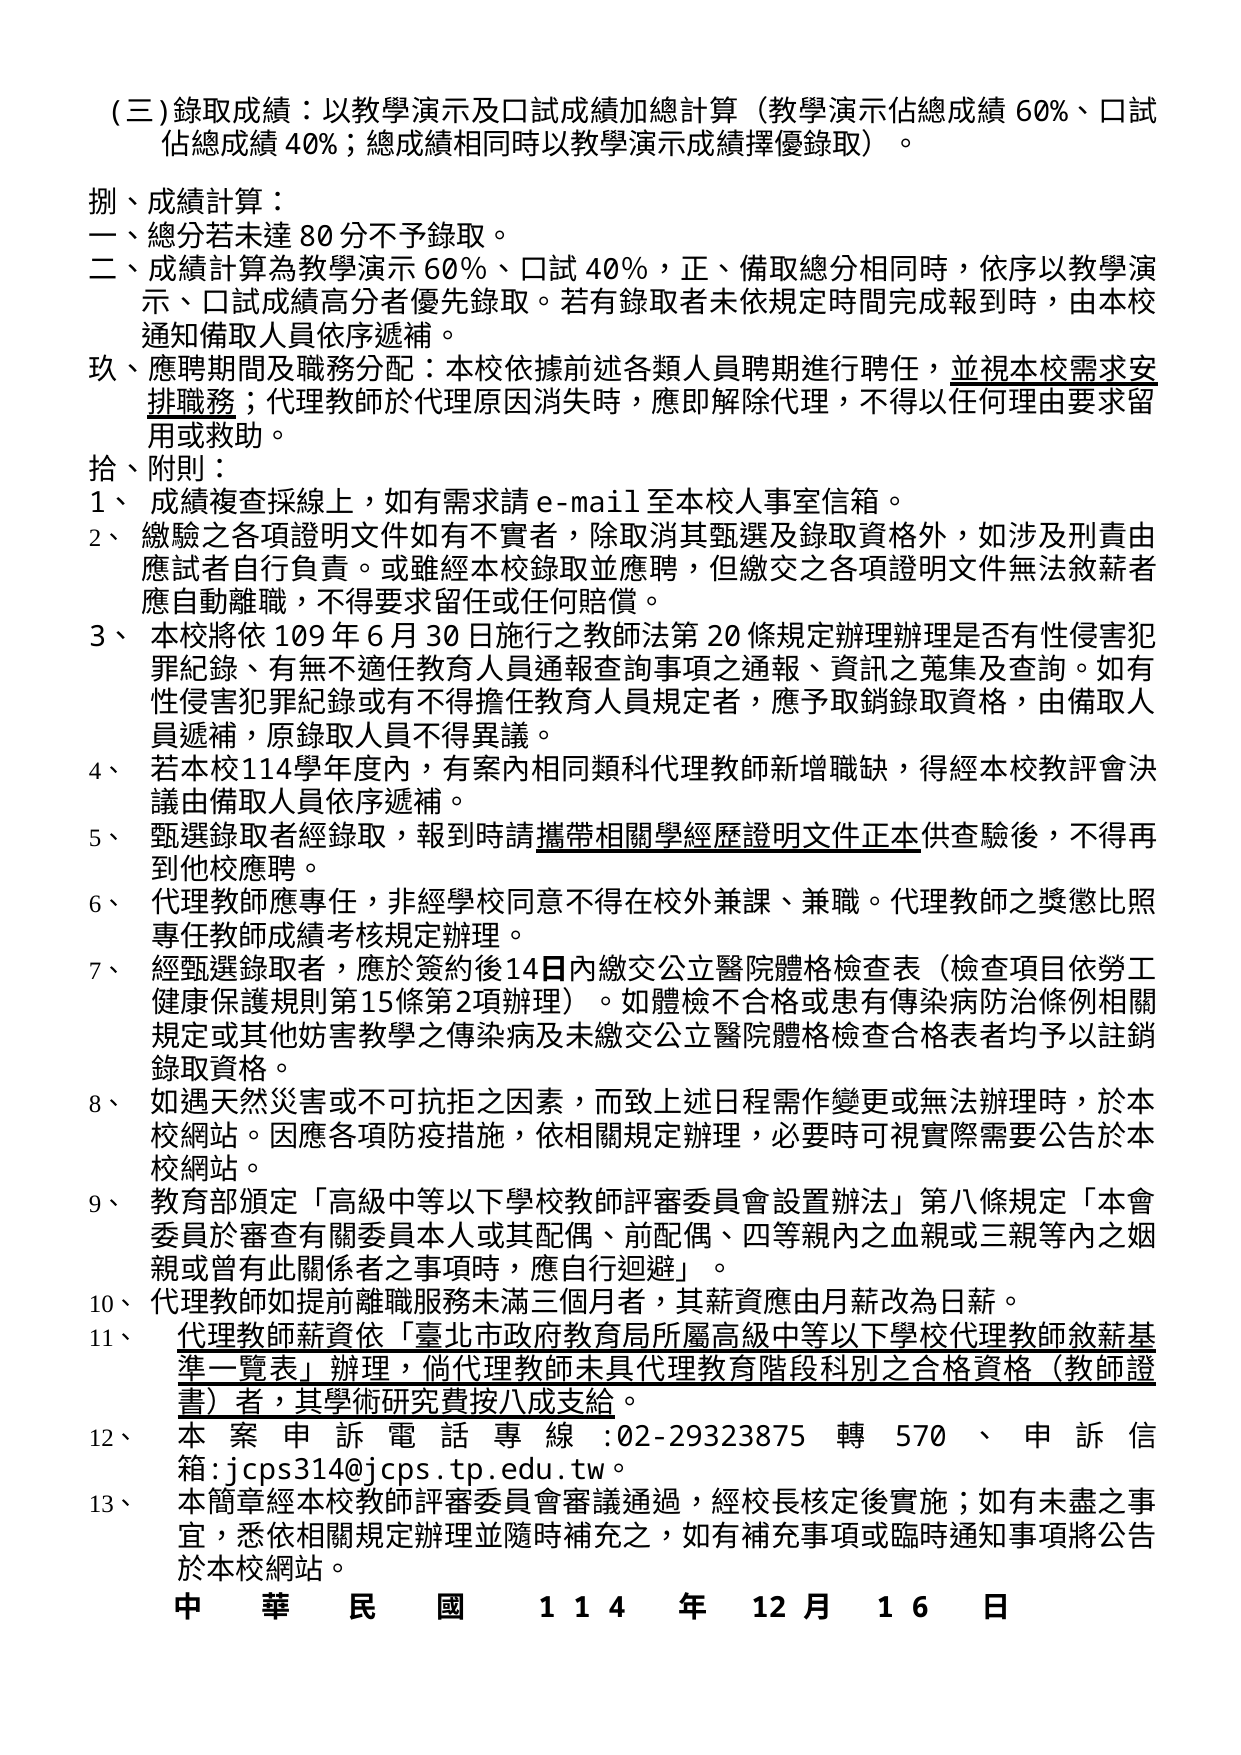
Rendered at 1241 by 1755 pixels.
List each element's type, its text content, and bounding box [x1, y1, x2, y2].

list 教育部頒定「高級中等以下學校教師評審委員會設置辦法」第八條規定「本會委員於審查有關委員本人或其配偶、前配偶、四等親內之血親或三親等內之姻親或曾有此關係者之事項時，應自行迴避」。 [89, 1186, 1158, 1286]
list 本案申訴電話專線:02-29323875轉570、申訴信箱:jcps314@jcps.tp.edu.tw。 [89, 1419, 1158, 1486]
list 繳驗之各項證明文件如有不實者，除取消其甄選及錄取資格外，如涉及刑責由應試者自行負責。或雖經本校錄取並應聘，但繳交之各項證明文件無法敘薪者應自動離職，不得要求留任或任何賠償。 [89, 519, 1158, 619]
text 中 華 民 國 1 1 4 年 12 月 1 6 日 [103, 1594, 1137, 1623]
text 玖、應聘期間及職務分配：本校依據前述各類人員聘期進行聘任，並視本校需求安排職務；代理教師於代理原因消失時，應即解除代理，不得以任何理由要求留用或救助。 [89, 353, 1158, 453]
list 經甄選錄取者，應於簽約後14日內繳交公立醫院體格檢查表（檢查項目依勞工健康保護規則第15條第2項辦理）。如體檢不合格或患有傳染病防治條例相關規定或其他妨害教學之傳染病及未繳交公立醫院體格檢查合格表者均予以註銷錄取資格。 [89, 953, 1158, 1086]
list 若本校114學年度內，有案內相同類科代理教師新增職缺，得經本校教評會決議由備取人員依序遞補。 [89, 753, 1158, 819]
text 拾、附則： [89, 453, 1158, 486]
list 甄選錄取者經錄取，報到時請攜帶相關學經歷證明文件正本供查驗後，不得再到他校應聘。 [89, 819, 1158, 886]
list 本簡章經本校教師評審委員會審議通過，經校長核定後實施；如有未盡之事宜，悉依相關規定辦理並隨時補充之，如有補充事項或臨時通知事項將公告於本校網站。 [89, 1486, 1158, 1586]
text 捌、成績計算： [89, 186, 1158, 219]
text (三)錄取成績：以教學演示及口試成績加總計算（教學演示佔總成績60%、口試佔總成績40%；總成績相同時以教學演示成績擇優錄取）。 [89, 94, 1158, 161]
text 一、總分若未達80分不予錄取。 [89, 219, 1158, 253]
list 如遇天然災害或不可抗拒之因素，而致上述日程需作變更或無法辦理時，於本校網站。因應各項防疫措施，依相關規定辦理，必要時可視實際需要公告於本校網站。 [89, 1086, 1158, 1186]
list 代理教師應專任，非經學校同意不得在校外兼課、兼職。代理教師之獎懲比照專任教師成績考核規定辦理。 [89, 886, 1158, 953]
list 代理教師薪資依「臺北市政府教育局所屬高級中等以下學校代理教師敘薪基準一覽表」辦理，倘代理教師未具代理教育階段科別之合格資格（教師證書）者，其學術研究費按八成支給。 [89, 1319, 1158, 1419]
list 成績複查採線上，如有需求請e-mail至本校人事室信箱。 [89, 486, 1158, 519]
list 本校將依109年6月30日施行之教師法第20條規定辦理辦理是否有性侵害犯罪紀錄、有無不適任教育人員通報查詢事項之通報、資訊之蒐集及查詢。如有性侵害犯罪紀錄或有不得擔任教育人員規定者，應予取銷錄取資格，由備取人員遞補，原錄取人員不得異議。 [89, 619, 1158, 753]
list 代理教師如提前離職服務未滿三個月者，其薪資應由月薪改為日薪。 [89, 1286, 1158, 1319]
text 二、成績計算為教學演示60％、口試40％，正、備取總分相同時，依序以教學演示、口試成績高分者優先錄取。若有錄取者未依規定時間完成報到時，由本校通知備取人員依序遞補。 [89, 253, 1158, 353]
